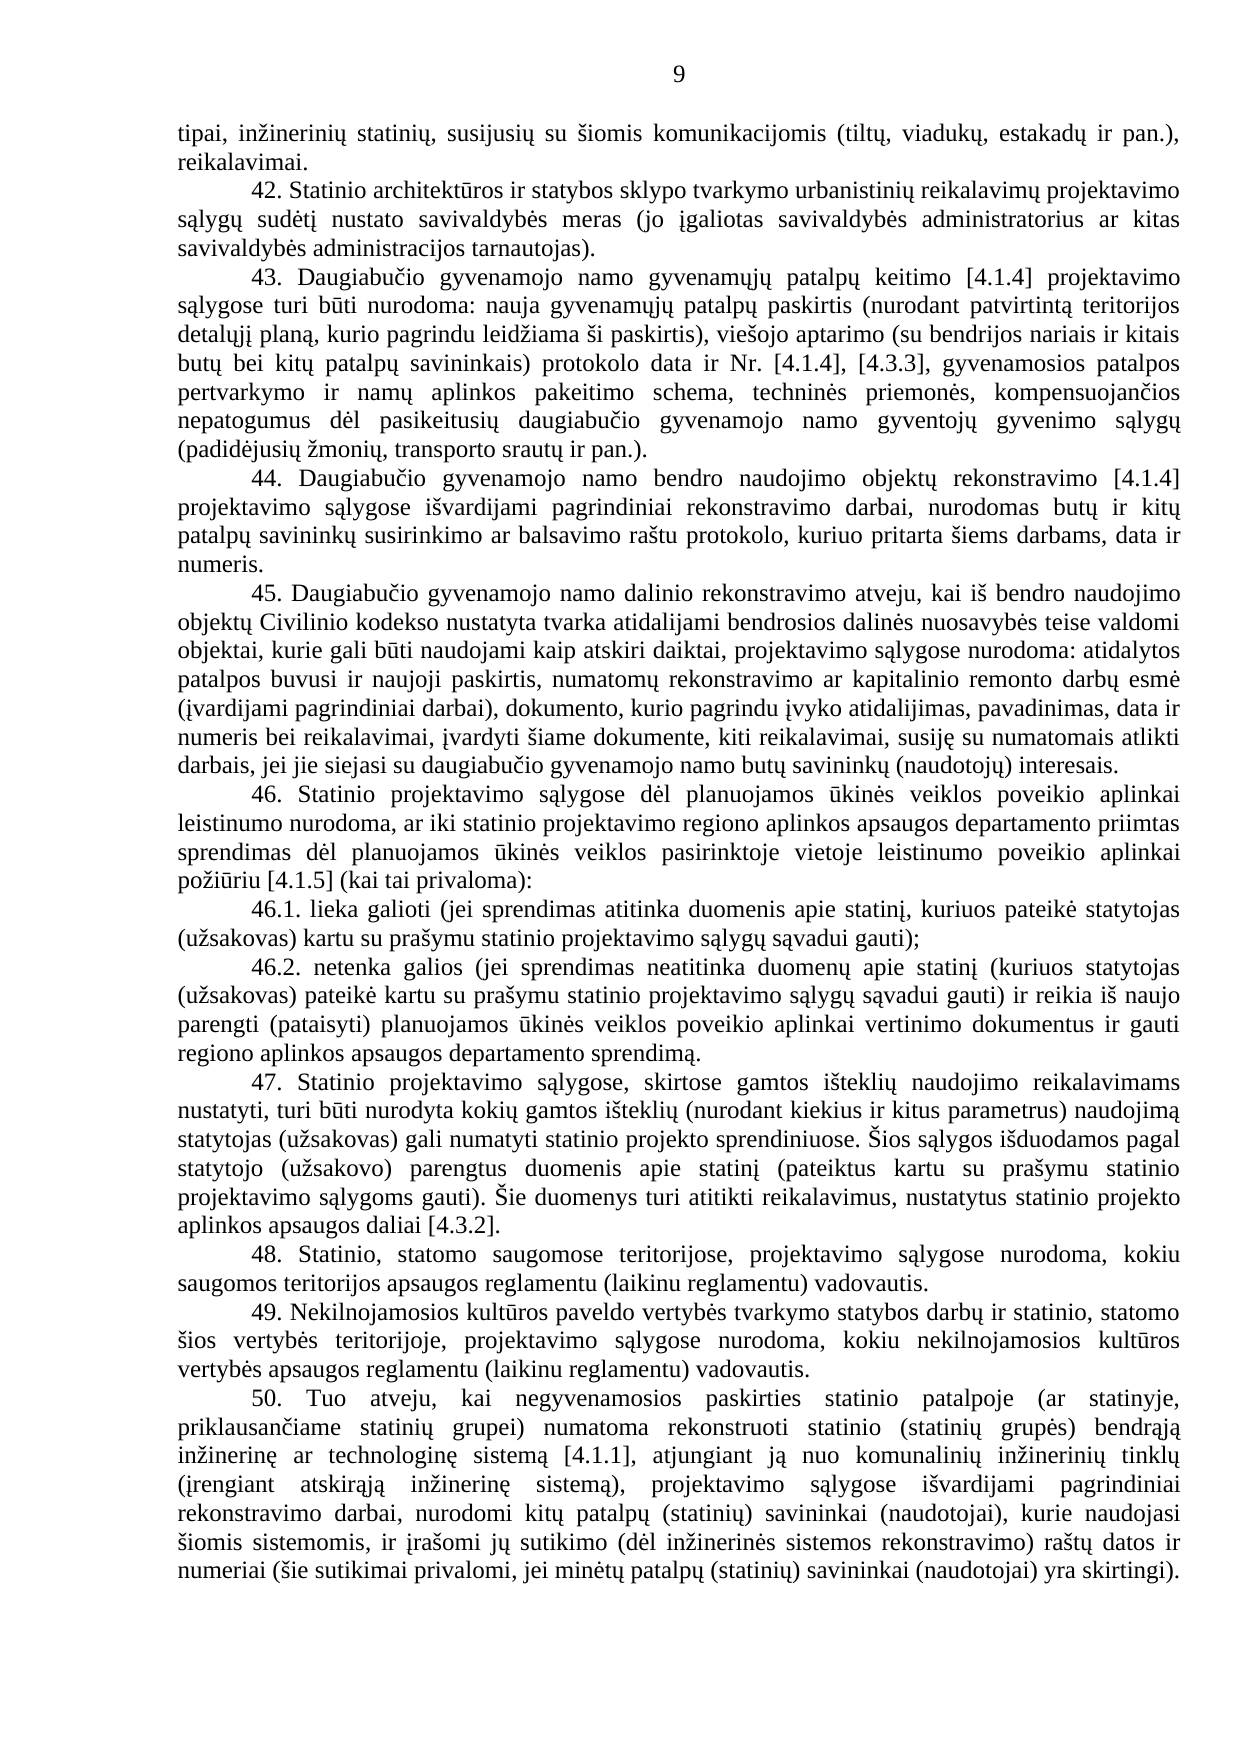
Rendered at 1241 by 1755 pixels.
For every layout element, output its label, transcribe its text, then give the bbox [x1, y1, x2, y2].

text 46.1. lieka galioti (jei sprendimas atitinka duomenis apie statinį, kuriuos pateikė statytojas (užsakovas) kartu su prašymu statinio projektavimo sąlygų sąvadui gauti); [177, 894, 1181, 952]
text 48. Statinio, statomo saugomose teritorijose, projektavimo sąlygose nurodoma, kokiu saugomos teritorijos apsaugos reglamentu (laikinu reglamentu) vadovautis. [177, 1239, 1181, 1297]
text 43. Daugiabučio gyvenamojo namo gyvenamųjų patalpų keitimo [4.1.4] projektavimo sąlygose turi būti nurodoma: nauja gyvenamųjų patalpų paskirtis (nurodant patvirtintą teritorijos detalųjį planą, kurio pagrindu leidžiama ši paskirtis), viešojo aptarimo (su bendrijos nariais ir kitais butų bei kitų patalpų savininkais) protokolo data ir Nr. [4.1.4], [4.3.3], gyvenamosios patalpos pertvarkymo ir namų aplinkos pakeitimo schema, techninės priemonės, kompensuojančios nepatogumus dėl pasikeitusių daugiabučio gyvenamojo namo gyventojų gyvenimo sąlygų (padidėjusių žmonių, transporto srautų ir pan.). [177, 262, 1181, 463]
text 50. Tuo atveju, kai negyvenamosios paskirties statinio patalpoje (ar statinyje, priklausančiame statinių grupei) numatoma rekonstruoti statinio (statinių grupės) bendrąją inžinerinę ar technologinę sistemą [4.1.1], atjungiant ją nuo komunalinių inžinerinių tinklų (įrengiant atskirąją inžinerinę sistemą), projektavimo sąlygose išvardijami pagrindiniai rekonstravimo darbai, nurodomi kitų patalpų (statinių) savininkai (naudotojai), kurie naudojasi šiomis sistemomis, ir įrašomi jų sutikimo (dėl inžinerinės sistemos rekonstravimo) raštų datos ir numeriai (šie sutikimai privalomi, jei minėtų patalpų (statinių) savininkai (naudotojai) yra skirtingi). [177, 1383, 1181, 1584]
text tipai, inžinerinių statinių, susijusių su šiomis komunikacijomis (tiltų, viadukų, estakadų ir pan.), reikalavimai. [177, 118, 1181, 176]
text 45. Daugiabučio gyvenamojo namo dalinio rekonstravimo atveju, kai iš bendro naudojimo objektų Civilinio kodekso nustatyta tvarka atidalijami bendrosios dalinės nuosavybės teise valdomi objektai, kurie gali būti naudojami kaip atskiri daiktai, projektavimo sąlygose nurodoma: atidalytos patalpos buvusi ir naujoji paskirtis, numatomų rekonstravimo ar kapitalinio remonto darbų esmė (įvardijami pagrindiniai darbai), dokumento, kurio pagrindu įvyko atidalijimas, pavadinimas, data ir numeris bei reikalavimai, įvardyti šiame dokumente, kiti reikalavimai, susiję su numatomais atlikti darbais, jei jie siejasi su daugiabučio gyvenamojo namo butų savininkų (naudotojų) interesais. [177, 578, 1181, 779]
text 42. Statinio architektūros ir statybos sklypo tvarkymo urbanistinių reikalavimų projektavimo sąlygų sudėtį nustato savivaldybės meras (jo įgaliotas savivaldybės administratorius ar kitas savivaldybės administracijos tarnautojas). [177, 176, 1181, 262]
text 49. Nekilnojamosios kultūros paveldo vertybės tvarkymo statybos darbų ir statinio, statomo šios vertybės teritorijoje, projektavimo sąlygose nurodoma, kokiu nekilnojamosios kultūros vertybės apsaugos reglamentu (laikinu reglamentu) vadovautis. [177, 1297, 1181, 1383]
text 46.2. netenka galios (jei sprendimas neatitinka duomenų apie statinį (kuriuos statytojas (užsakovas) pateikė kartu su prašymu statinio projektavimo sąlygų sąvadui gauti) ir reikia iš naujo parengti (pataisyti) planuojamos ūkinės veiklos poveikio aplinkai vertinimo dokumentus ir gauti regiono aplinkos apsaugos departamento sprendimą. [177, 952, 1181, 1067]
text 47. Statinio projektavimo sąlygose, skirtose gamtos išteklių naudojimo reikalavimams nustatyti, turi būti nurodyta kokių gamtos išteklių (nurodant kiekius ir kitus parametrus) naudojimą statytojas (užsakovas) gali numatyti statinio projekto sprendiniuose. Šios sąlygos išduodamos pagal statytojo (užsakovo) parengtus duomenis apie statinį (pateiktus kartu su prašymu statinio projektavimo sąlygoms gauti). Šie duomenys turi atitikti reikalavimus, nustatytus statinio projekto aplinkos apsaugos daliai [4.3.2]. [177, 1067, 1181, 1239]
text 46. Statinio projektavimo sąlygose dėl planuojamos ūkinės veiklos poveikio aplinkai leistinumo nurodoma, ar iki statinio projektavimo regiono aplinkos apsaugos departamento priimtas sprendimas dėl planuojamos ūkinės veiklos pasirinktoje vietoje leistinumo poveikio aplinkai požiūriu [4.1.5] (kai tai privaloma): [177, 779, 1181, 894]
text 44. Daugiabučio gyvenamojo namo bendro naudojimo objektų rekonstravimo [4.1.4] projektavimo sąlygose išvardijami pagrindiniai rekonstravimo darbai, nurodomas butų ir kitų patalpų savininkų susirinkimo ar balsavimo raštu protokolo, kuriuo pritarta šiems darbams, data ir numeris. [177, 463, 1181, 578]
